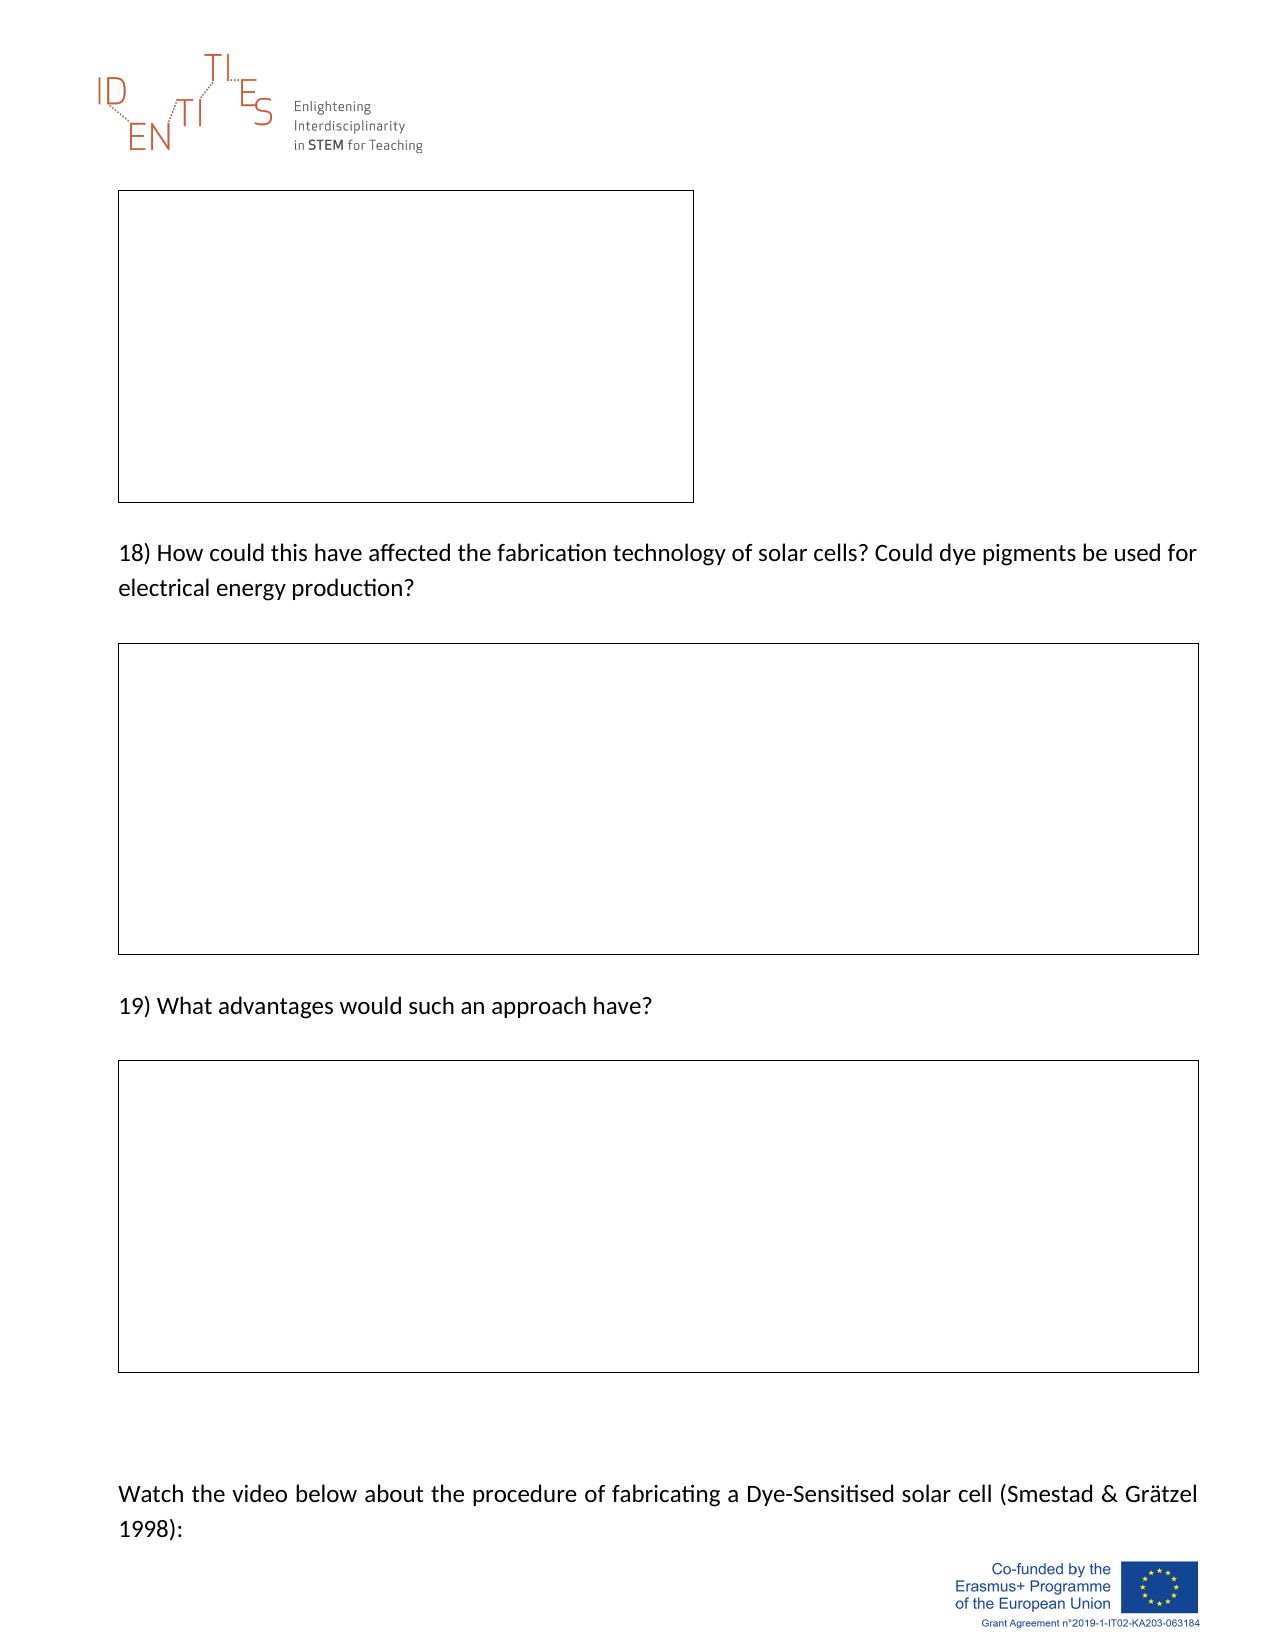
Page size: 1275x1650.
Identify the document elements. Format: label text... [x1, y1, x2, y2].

picture [98, 51, 423, 156]
text 19) What advantages would such an approach have? [118, 990, 1200, 1021]
table_header [119, 644, 1198, 954]
text Watch the video below about the procedure of fabricating a Dye-Sensitised solar cell (Smestad & Grätzel 1998): [118, 1478, 1200, 1543]
picture [950, 1558, 1200, 1632]
text 18) How could this have affected the fabrication technology of solar cells? Could dye pigments be used for electrical energy production? [118, 538, 1200, 603]
table_header [119, 1061, 1198, 1372]
table_header [119, 191, 693, 502]
